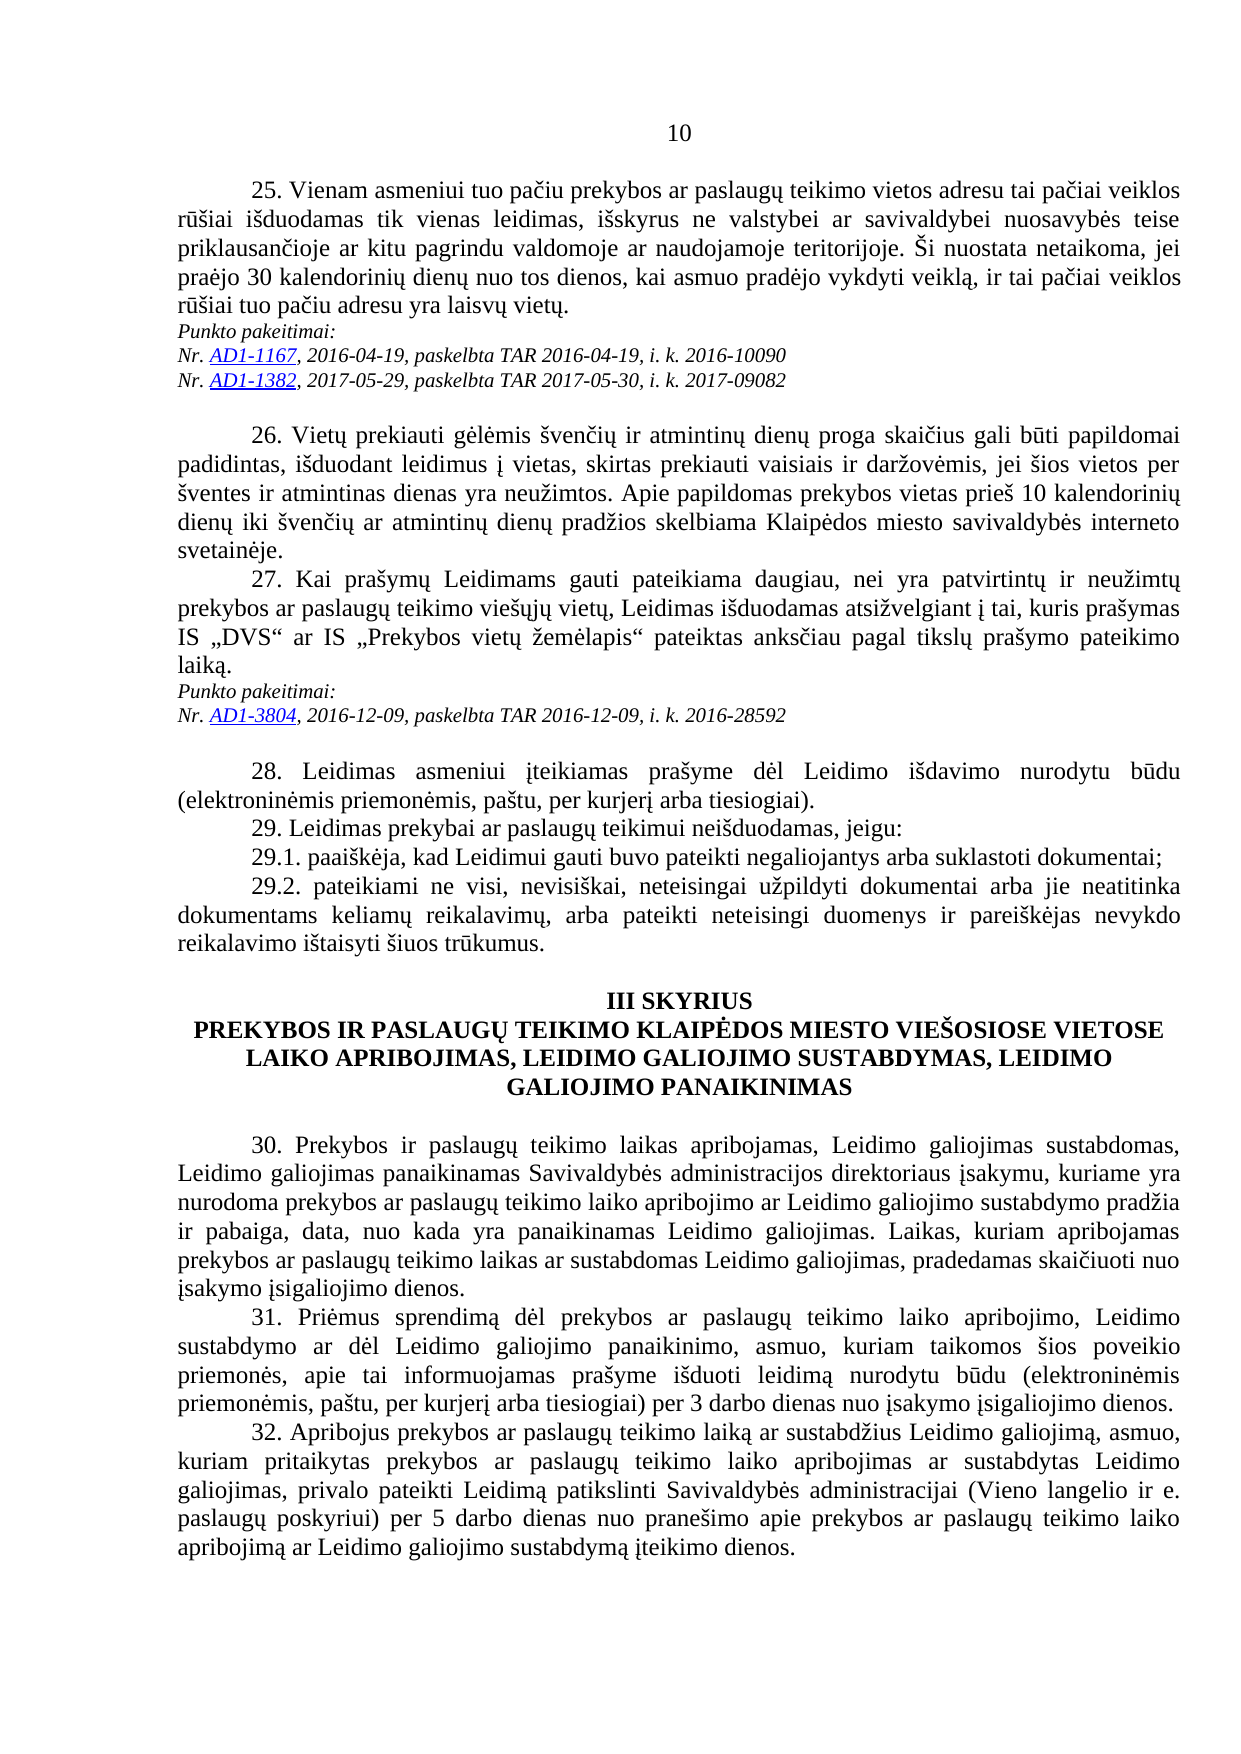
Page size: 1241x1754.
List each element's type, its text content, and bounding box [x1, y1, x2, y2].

text PREKYBOS IR PASLAUGŲ TEIKIMO KLAIPĖDOS MIESTO VIEŠOSIOSE VIETOSE LAIKO APRIBOJIMAS, LEIDIMO GALIOJIMO SUSTABDYMAS, LEIDIMO GALIOJIMO PANAIKINIMAS [177, 1015, 1181, 1101]
text Punkto pakeitimai: [177, 319, 1181, 343]
text Punkto pakeitimai: [177, 679, 1181, 703]
text 29.2. pateikiami ne visi, nevisiškai, neteisingai užpildyti dokumentai arba jie neatitinka dokumentams keliamų reikalavimų, arba pateikti neteisingi duomenys ir pareiškėjas nevykdo reikalavimo ištaisyti šiuos trūkumus. [177, 871, 1181, 957]
text 29. Leidimas prekybai ar paslaugų teikimui neišduodamas, jeigu: [177, 813, 1181, 842]
text 30. Prekybos ir paslaugų teikimo laikas apribojamas, Leidimo galiojimas sustabdomas, Leidimo galiojimas panaikinamas Savivaldybės administracijos direktoriaus įsakymu, kuriame yra nurodoma prekybos ar paslaugų teikimo laiko apribojimo ar Leidimo galiojimo sustabdymo pradžia ir pabaiga, data, nuo kada yra panaikinamas Leidimo galiojimas. Laikas, kuriam apribojamas prekybos ar paslaugų teikimo laikas ar sustabdomas Leidimo galiojimas, pradedamas skaičiuoti nuo įsakymo įsigaliojimo dienos. [177, 1130, 1181, 1302]
text 26. Vietų prekiauti gėlėmis švenčių ir atmintinų dienų proga skaičius gali būti papildomai padidintas, išduodant leidimus į vietas, skirtas prekiauti vaisiais ir daržovėmis, jei šios vietos per šventes ir atmintinas dienas yra neužimtos. Apie papildomas prekybos vietas prieš 10 kalendorinių dienų iki švenčių ar atmintinų dienų pradžios skelbiama Klaipėdos miesto savivaldybės interneto svetainėje. [177, 420, 1181, 564]
text 29.1. paaiškėja, kad Leidimui gauti buvo pateikti negaliojantys arba suklastoti dokumentai; [177, 842, 1181, 871]
text 25. Vienam asmeniui tuo pačiu prekybos ar paslaugų teikimo vietos adresu tai pačiai veiklos rūšiai išduodamas tik vienas leidimas, išskyrus ne valstybei ar savivaldybei nuosavybės teise priklausančioje ar kitu pagrindu valdomoje ar naudojamoje teritorijoje. Ši nuostata netaikoma, jei praėjo 30 kalendorinių dienų nuo tos dienos, kai asmuo pradėjo vykdyti veiklą, ir tai pačiai veiklos rūšiai tuo pačiu adresu yra laisvų vietų. [177, 176, 1181, 319]
text 27. Kai prašymų Leidimams gauti pateikiama daugiau, nei yra patvirtintų ir neužimtų prekybos ar paslaugų teikimo viešųjų vietų, Leidimas išduodamas atsižvelgiant į tai, kuris prašymas IS „DVS“ ar IS „Prekybos vietų žemėlapis“ pateiktas anksčiau pagal tikslų prašymo pateikimo laiką. [177, 564, 1181, 679]
text 32. Apribojus prekybos ar paslaugų teikimo laiką ar sustabdžius Leidimo galiojimą, asmuo, kuriam pritaikytas prekybos ar paslaugų teikimo laiko apribojimas ar sustabdytas Leidimo galiojimas, privalo pateikti Leidimą patikslinti Savivaldybės administracijai (Vieno langelio ir e. paslaugų poskyriui) per 5 darbo dienas nuo pranešimo apie prekybos ar paslaugų teikimo laiko apribojimą ar Leidimo galiojimo sustabdymą įteikimo dienos. [177, 1417, 1181, 1561]
text Nr. AD1-1382, 2017-05-29, paskelbta TAR 2017-05-30, i. k. 2017-09082 [177, 367, 1181, 392]
text 28. Leidimas asmeniui įteikiamas prašyme dėl Leidimo išdavimo nurodytu būdu (elektroninėmis priemonėmis, paštu, per kurjerį arba tiesiogiai). [177, 756, 1181, 813]
text Nr. AD1-3804, 2016-12-09, paskelbta TAR 2016-12-09, i. k. 2016-28592 [177, 703, 1181, 727]
text Nr. AD1-1167, 2016-04-19, paskelbta TAR 2016-04-19, i. k. 2016-10090 [177, 343, 1181, 367]
text III SKYRIUS [177, 986, 1181, 1015]
text 31. Priėmus sprendimą dėl prekybos ar paslaugų teikimo laiko apribojimo, Leidimo sustabdymo ar dėl Leidimo galiojimo panaikinimo, asmuo, kuriam taikomos šios poveikio priemonės, apie tai informuojamas prašyme išduoti leidimą nurodytu būdu (elektroninėmis priemonėmis, paštu, per kurjerį arba tiesiogiai) per 3 darbo dienas nuo įsakymo įsigaliojimo dienos. [177, 1302, 1181, 1417]
